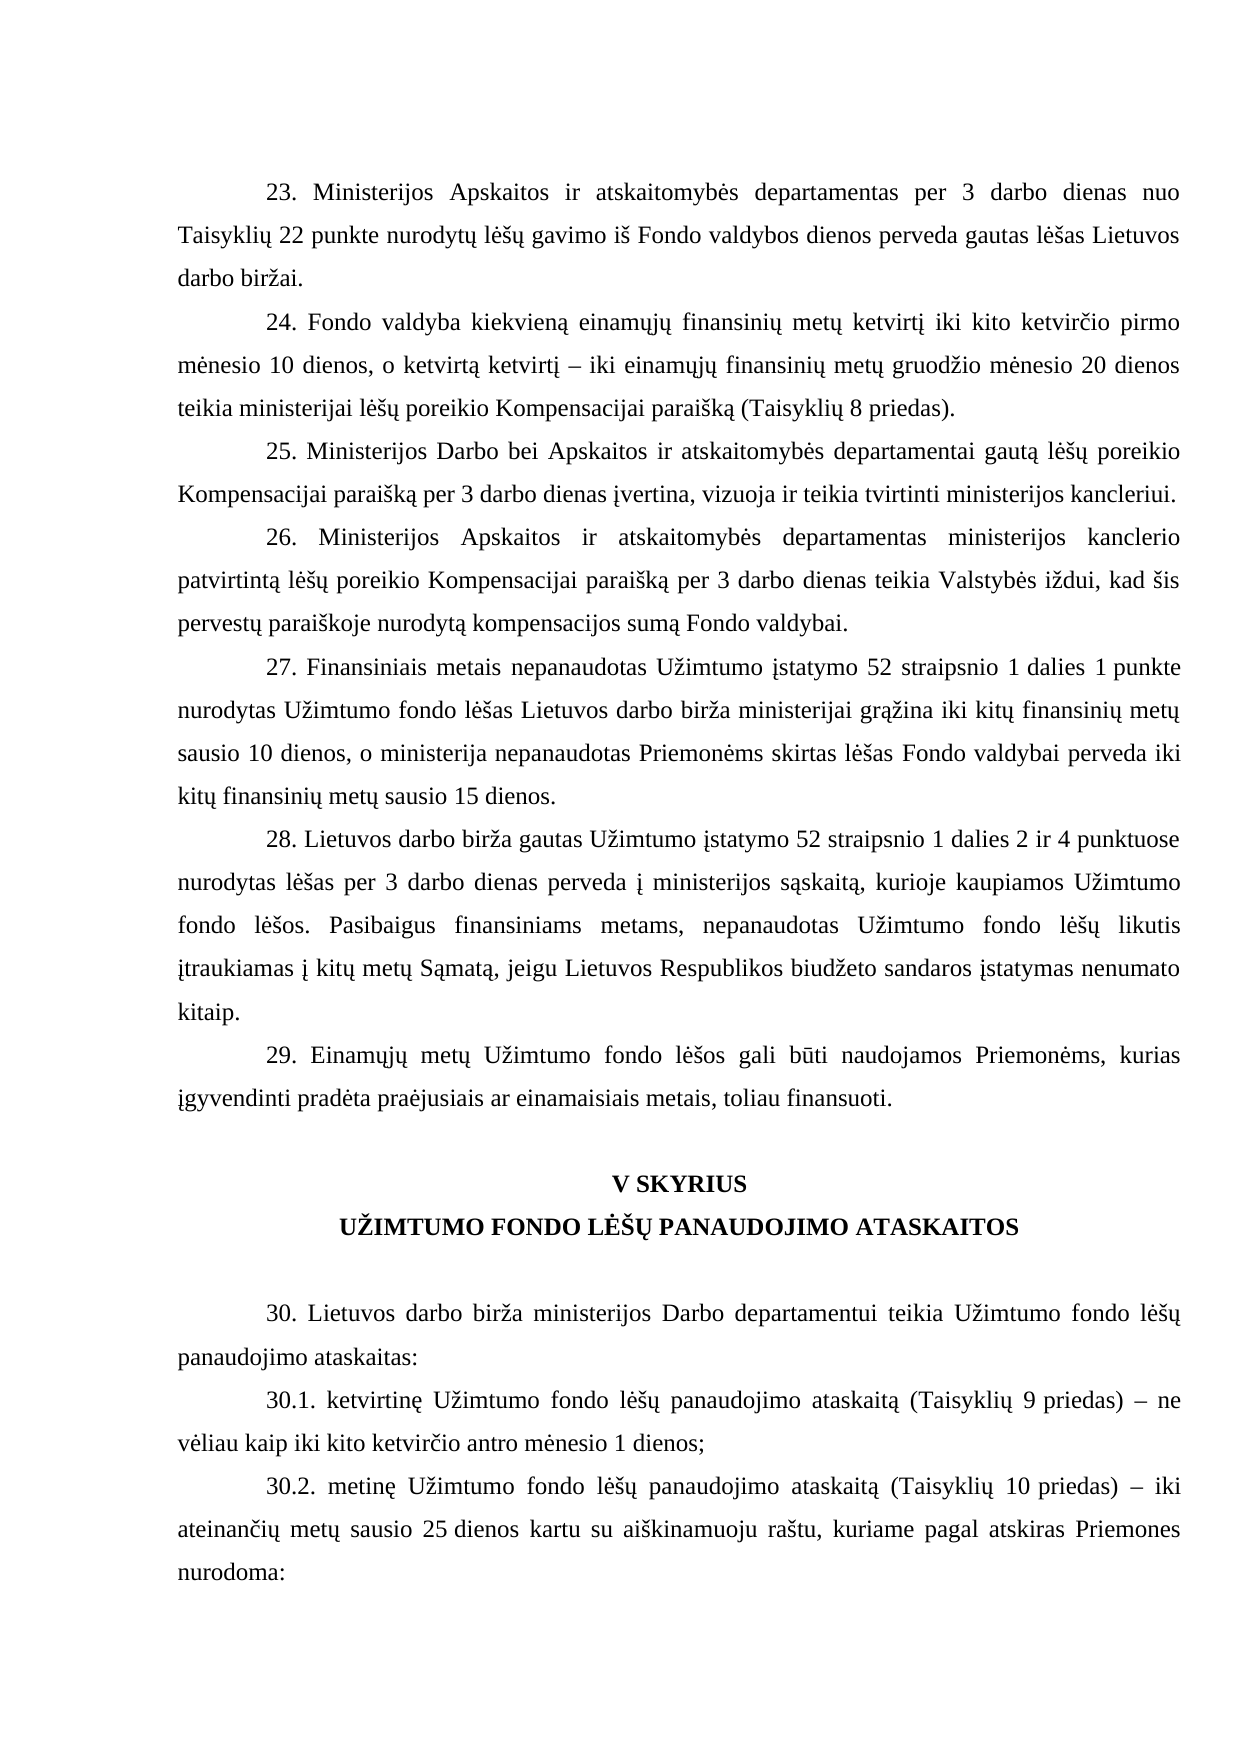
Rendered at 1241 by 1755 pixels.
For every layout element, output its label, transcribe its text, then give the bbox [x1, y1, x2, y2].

text 29. Einamųjų metų Užimtumo fondo lėšos gali būti naudojamos Priemonėms, kurias įgyvendinti pradėta praėjusiais ar einamaisiais metais, toliau finansuoti. [177, 1040, 1181, 1112]
text UŽIMTUMO FONDO LĖŠŲ PANAUDOJIMO ATASKAITOS [177, 1212, 1181, 1241]
text 28. Lietuvos darbo birža gautas Užimtumo įstatymo 52 straipsnio 1 dalies 2 ir 4 punktuose nurodytas lėšas per 3 darbo dienas perveda į ministerijos sąskaitą, kurioje kaupiamos Užimtumo fondo lėšos. Pasibaigus finansiniams metams, nepanaudotas Užimtumo fondo lėšų likutis įtraukiamas į kitų metų Sąmatą, jeigu Lietuvos Respublikos biudžeto sandaros įstatymas nenumato kitaip. [177, 824, 1181, 1025]
text 30.2. metinę Užimtumo fondo lėšų panaudojimo ataskaitą (Taisyklių 10 priedas) – iki ateinančių metų sausio 25 dienos kartu su aiškinamuoju raštu, kuriame pagal atskiras Priemones nurodoma: [177, 1471, 1181, 1586]
text 27. Finansiniais metais nepanaudotas Užimtumo įstatymo 52 straipsnio 1 dalies 1 punkte nurodytas Užimtumo fondo lėšas Lietuvos darbo birža ministerijai grąžina iki kitų finansinių metų sausio 10 dienos, o ministerija nepanaudotas Priemonėms skirtas lėšas Fondo valdybai perveda iki kitų finansinių metų sausio 15 dienos. [177, 652, 1181, 810]
text 23. Ministerijos Apskaitos ir atskaitomybės departamentas per 3 darbo dienas nuo Taisyklių 22 punkte nurodytų lėšų gavimo iš Fondo valdybos dienos perveda gautas lėšas Lietuvos darbo biržai. [177, 177, 1181, 292]
text V SKYRIUS [177, 1169, 1181, 1198]
text 30. Lietuvos darbo birža ministerijos Darbo departamentui teikia Užimtumo fondo lėšų panaudojimo ataskaitas: [177, 1298, 1181, 1370]
text 25. Ministerijos Darbo bei Apskaitos ir atskaitomybės departamentai gautą lėšų poreikio Kompensacijai paraišką per 3 darbo dienas įvertina, vizuoja ir teikia tvirtinti ministerijos kancleriui. [177, 436, 1181, 508]
text 24. Fondo valdyba kiekvieną einamųjų finansinių metų ketvirtį iki kito ketvirčio pirmo mėnesio 10 dienos, o ketvirtą ketvirtį – iki einamųjų finansinių metų gruodžio mėnesio 20 dienos teikia ministerijai lėšų poreikio Kompensacijai paraišką (Taisyklių 8 priedas). [177, 307, 1181, 422]
text 30.1. ketvirtinę Užimtumo fondo lėšų panaudojimo ataskaitą (Taisyklių 9 priedas) – ne vėliau kaip iki kito ketvirčio antro mėnesio 1 dienos; [177, 1385, 1181, 1457]
text 26. Ministerijos Apskaitos ir atskaitomybės departamentas ministerijos kanclerio patvirtintą lėšų poreikio Kompensacijai paraišką per 3 darbo dienas teikia Valstybės iždui, kad šis pervestų paraiškoje nurodytą kompensacijos sumą Fondo valdybai. [177, 522, 1181, 637]
